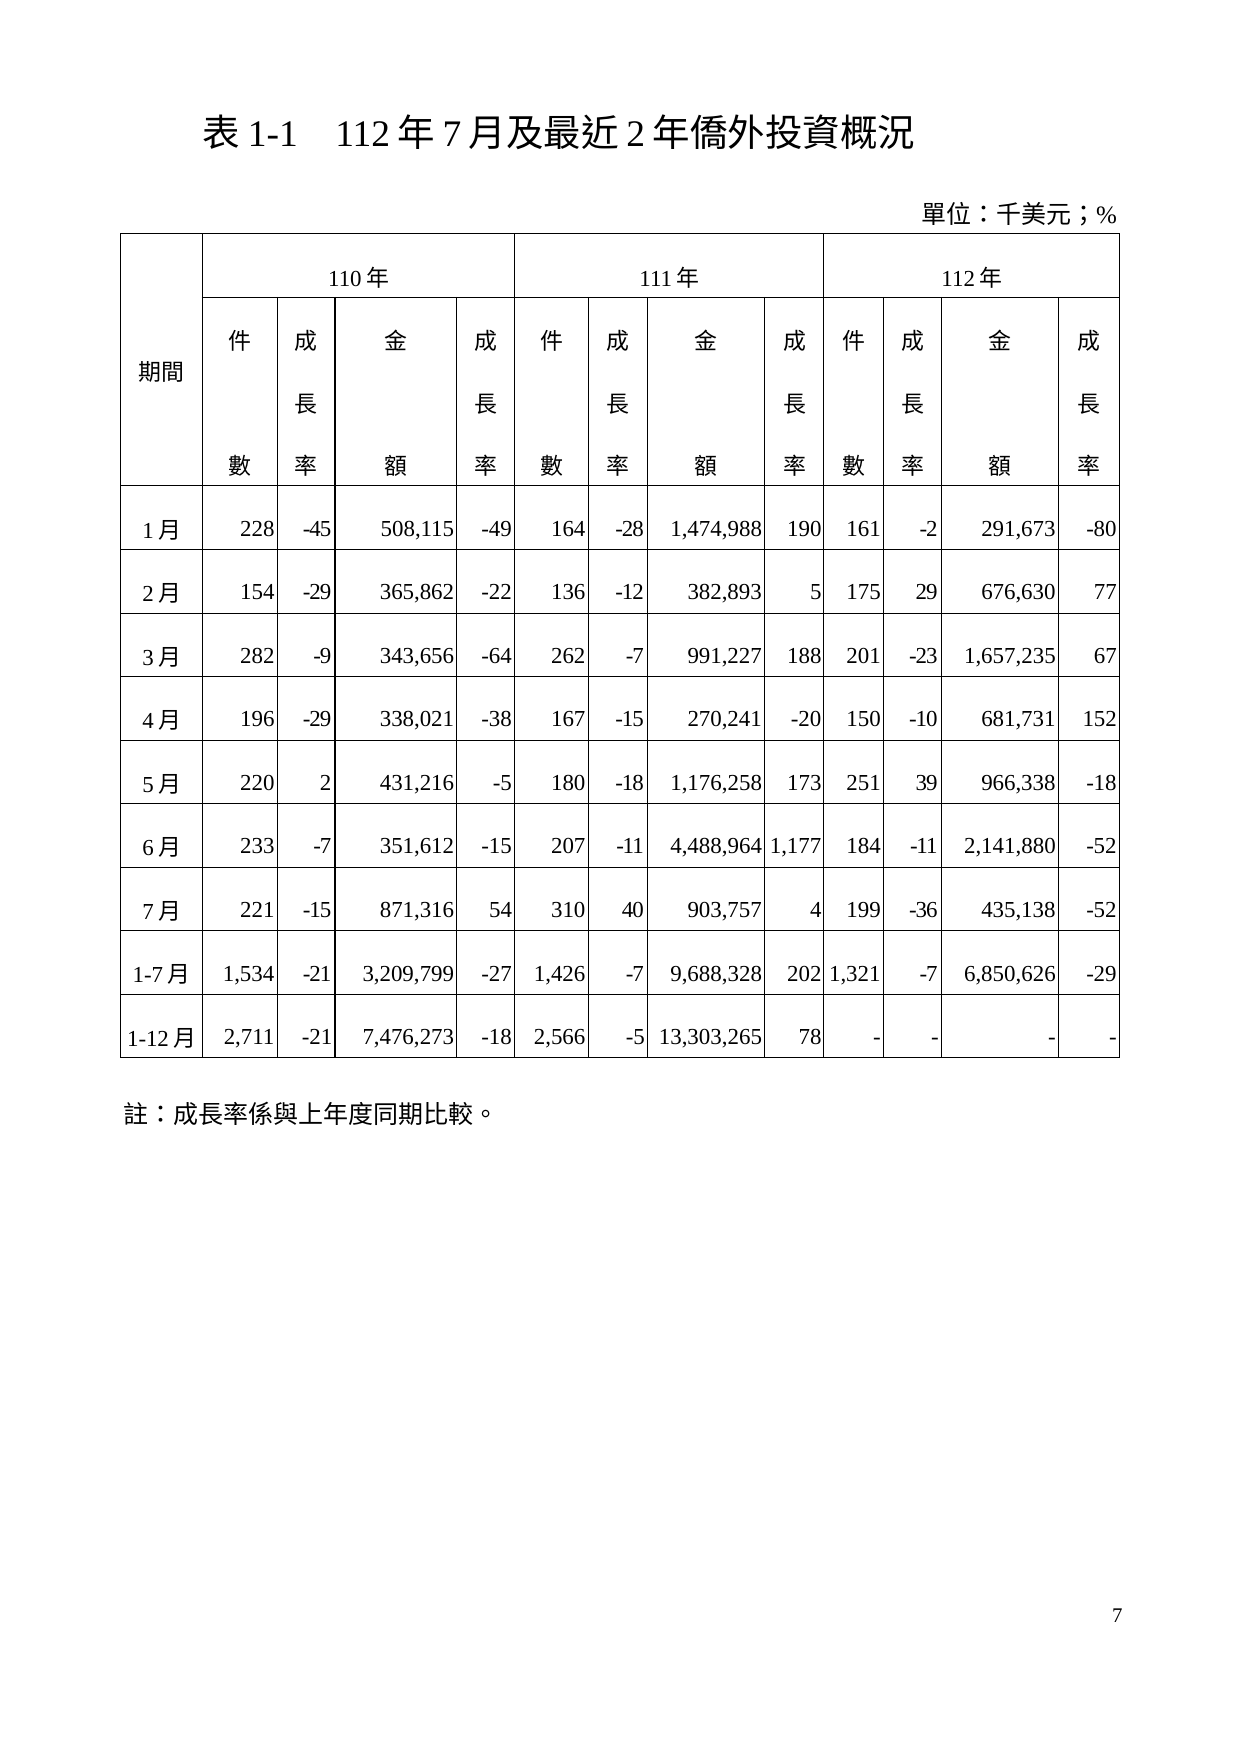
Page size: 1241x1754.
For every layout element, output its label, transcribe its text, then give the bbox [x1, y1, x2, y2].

table_cell 39 [884, 741, 941, 803]
table_header 單位：千美元；% [824, 171, 1119, 233]
table_cell 196 [203, 677, 277, 739]
table_cell -11 [589, 804, 647, 867]
table_cell -38 [457, 677, 514, 739]
table_cell 251 [824, 741, 883, 803]
table_cell 338,021 [336, 677, 456, 739]
table_cell -29 [1059, 931, 1119, 994]
table_cell 1-7月 [121, 931, 202, 994]
table_cell 1,176,258 [648, 741, 764, 803]
table_cell -5 [589, 995, 647, 1057]
table_cell 152 [1059, 677, 1119, 739]
table_cell 3月 [121, 614, 202, 676]
table_cell 1,321 [824, 931, 883, 994]
table_cell 78 [765, 995, 823, 1057]
table_cell -2 [884, 486, 941, 549]
table_cell 2,711 [203, 995, 277, 1057]
table_cell 4 [765, 868, 823, 930]
table_cell 54 [457, 868, 514, 930]
table_cell 903,757 [648, 868, 764, 930]
table_cell 221 [203, 868, 277, 930]
table_cell -7 [589, 614, 647, 676]
table_cell -23 [884, 614, 941, 676]
table_cell 110年 [203, 234, 514, 297]
table_cell 2 [278, 741, 334, 803]
table_cell 991,227 [648, 614, 764, 676]
table_cell 291,673 [942, 486, 1058, 549]
table_cell 310 [515, 868, 588, 930]
table_cell 成 長 率 [589, 298, 647, 485]
table_cell 136 [515, 550, 588, 612]
table_cell -15 [457, 804, 514, 867]
table_cell 5月 [121, 741, 202, 803]
table_cell -28 [589, 486, 647, 549]
table_cell 966,338 [942, 741, 1058, 803]
table_cell 成 長 率 [278, 298, 334, 485]
table_cell -64 [457, 614, 514, 676]
table_cell 150 [824, 677, 883, 739]
table_cell 161 [824, 486, 883, 549]
table_cell -12 [589, 550, 647, 612]
table_cell 508,115 [336, 486, 456, 549]
table_cell -29 [278, 677, 334, 739]
table_cell 365,862 [336, 550, 456, 612]
table_cell 7,476,273 [336, 995, 456, 1057]
table_cell 2月 [121, 550, 202, 612]
table_cell -10 [884, 677, 941, 739]
table_cell -18 [457, 995, 514, 1057]
table_cell 件 數 [203, 298, 277, 485]
table_cell 1,426 [515, 931, 588, 994]
table_cell -29 [278, 550, 334, 612]
table_cell -7 [278, 804, 334, 867]
table_cell 202 [765, 931, 823, 994]
text 表1-1 112年7月及最近2年僑外投資概況 [152, 89, 1122, 151]
table_cell 111年 [515, 234, 823, 297]
table_cell 1,177 [765, 804, 823, 867]
table_cell 金 額 [648, 298, 764, 485]
table_cell -21 [278, 931, 334, 994]
table_cell 154 [203, 550, 277, 612]
table_cell -52 [1059, 868, 1119, 930]
table_cell 29 [884, 550, 941, 612]
table_cell 188 [765, 614, 823, 676]
table_cell 1月 [121, 486, 202, 549]
table_cell 112年 [824, 234, 1119, 297]
table_cell 431,216 [336, 741, 456, 803]
table_cell 1,534 [203, 931, 277, 994]
table_cell 4月 [121, 677, 202, 739]
table_header [515, 171, 824, 233]
table_cell 681,731 [942, 677, 1058, 739]
table_cell -21 [278, 995, 334, 1057]
table_cell 201 [824, 614, 883, 676]
table_cell -18 [589, 741, 647, 803]
table_cell 173 [765, 741, 823, 803]
table_cell - [884, 995, 941, 1057]
table_cell -22 [457, 550, 514, 612]
table_cell 2,141,880 [942, 804, 1058, 867]
table_cell -80 [1059, 486, 1119, 549]
table_cell 件 數 [515, 298, 588, 485]
table_cell -49 [457, 486, 514, 549]
table_cell 1,657,235 [942, 614, 1058, 676]
table_cell 9,688,328 [648, 931, 764, 994]
table_cell 164 [515, 486, 588, 549]
table_cell 270,241 [648, 677, 764, 739]
table_cell -15 [589, 677, 647, 739]
table_cell 262 [515, 614, 588, 676]
table_cell 13,303,265 [648, 995, 764, 1057]
table_cell 成 長 率 [457, 298, 514, 485]
table_cell -20 [765, 677, 823, 739]
table_cell 成 長 率 [1059, 298, 1119, 485]
table_cell 220 [203, 741, 277, 803]
table_cell 77 [1059, 550, 1119, 612]
table_cell 382,893 [648, 550, 764, 612]
table_cell - [942, 995, 1058, 1057]
table_cell 金 額 [336, 298, 456, 485]
table_cell 180 [515, 741, 588, 803]
table_cell - [824, 995, 883, 1057]
table_cell 228 [203, 486, 277, 549]
table_cell 435,138 [942, 868, 1058, 930]
table_cell -18 [1059, 741, 1119, 803]
table_cell 1,474,988 [648, 486, 764, 549]
table_cell 成 長 率 [765, 298, 823, 485]
table_cell 金 額 [942, 298, 1058, 485]
table_cell 67 [1059, 614, 1119, 676]
table_cell 167 [515, 677, 588, 739]
table_cell 2,566 [515, 995, 588, 1057]
table_cell 175 [824, 550, 883, 612]
table_cell 351,612 [336, 804, 456, 867]
table_cell -15 [278, 868, 334, 930]
table_header [121, 171, 514, 233]
table_cell 6,850,626 [942, 931, 1058, 994]
table_cell 233 [203, 804, 277, 867]
table_cell -27 [457, 931, 514, 994]
table_cell -52 [1059, 804, 1119, 867]
table_cell 3,209,799 [336, 931, 456, 994]
table_cell -7 [589, 931, 647, 994]
table_cell 1-12月 [121, 995, 202, 1057]
table_cell - [1059, 995, 1119, 1057]
table_cell 成 長 率 [884, 298, 941, 485]
table_cell 6月 [121, 804, 202, 867]
table_cell 343,656 [336, 614, 456, 676]
table_cell 5 [765, 550, 823, 612]
table_cell -7 [884, 931, 941, 994]
table_cell 註：成長率係與上年度同期比較。 [121, 1058, 1119, 1133]
table_cell 282 [203, 614, 277, 676]
table_cell 4,488,964 [648, 804, 764, 867]
table_cell 期間 [121, 234, 202, 485]
table_cell 40 [589, 868, 647, 930]
table_cell 676,630 [942, 550, 1058, 612]
table_cell 199 [824, 868, 883, 930]
table_cell -36 [884, 868, 941, 930]
table_cell 207 [515, 804, 588, 867]
table_cell 7月 [121, 868, 202, 930]
table_cell 184 [824, 804, 883, 867]
table_cell -45 [278, 486, 334, 549]
table_cell -11 [884, 804, 941, 867]
table_cell -9 [278, 614, 334, 676]
table_cell 190 [765, 486, 823, 549]
table_cell 件 數 [824, 298, 883, 485]
table_cell 871,316 [336, 868, 456, 930]
table_cell -5 [457, 741, 514, 803]
